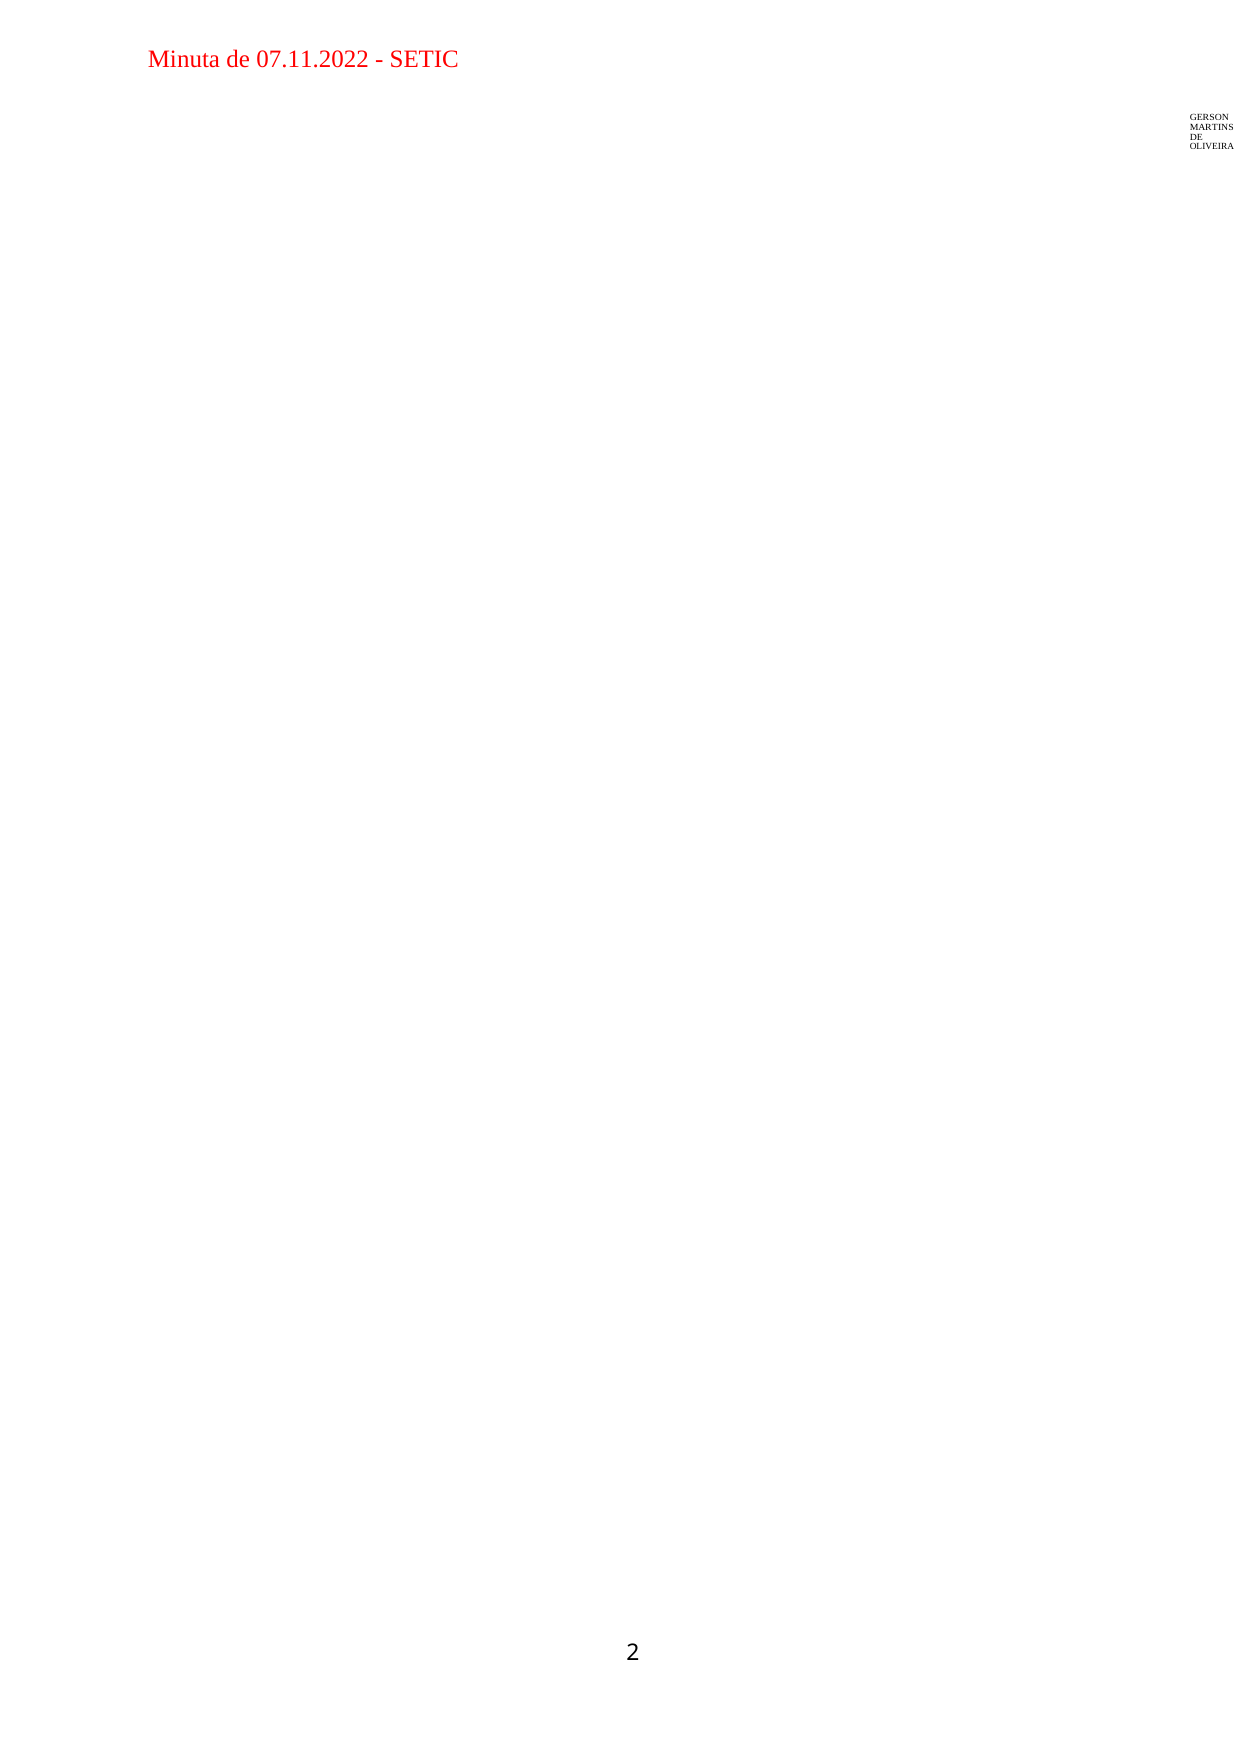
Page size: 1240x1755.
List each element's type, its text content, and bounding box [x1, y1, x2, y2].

text GERSON MARTINS DE OLIVEIRA [1189, 113, 1236, 152]
